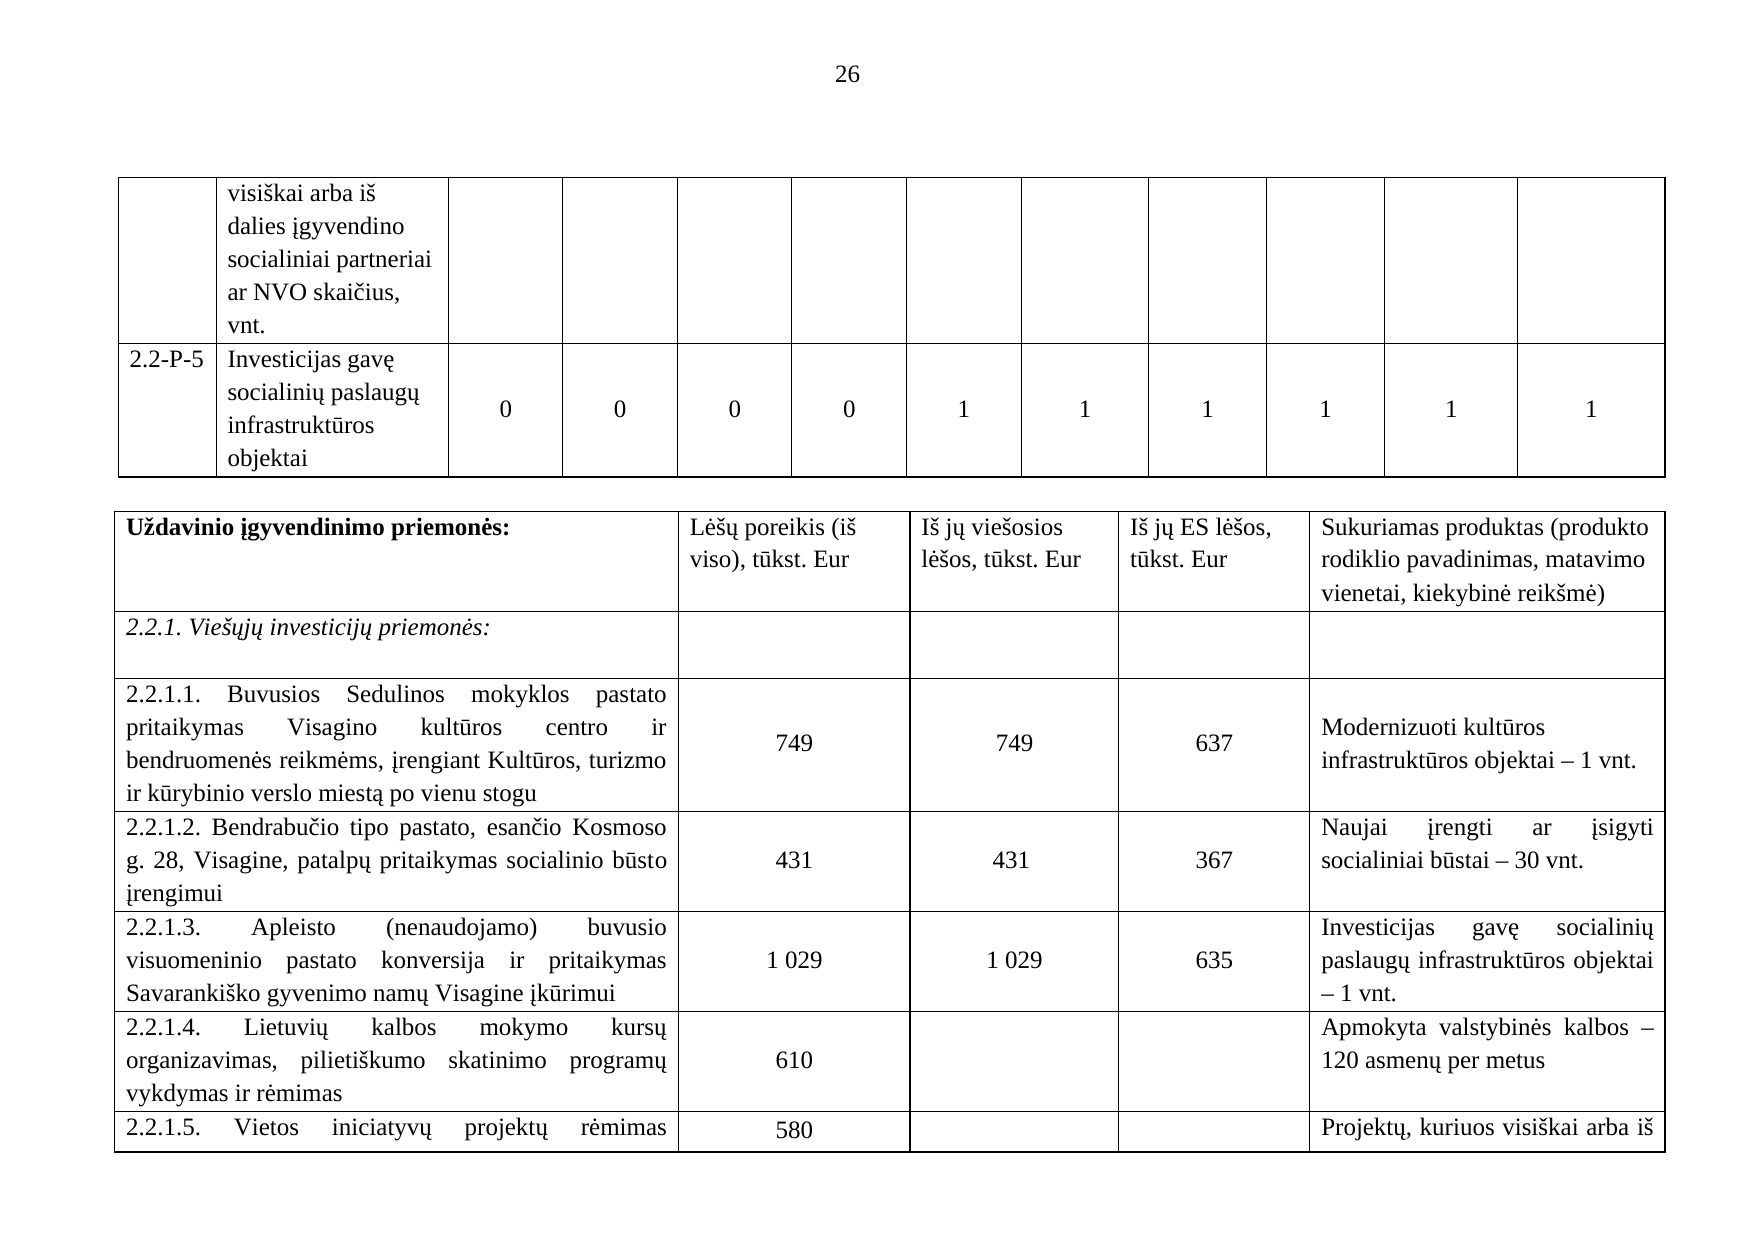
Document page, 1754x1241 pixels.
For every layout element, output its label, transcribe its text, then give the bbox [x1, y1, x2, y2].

table_cell [911, 1012, 1118, 1111]
table_cell 580 [679, 1112, 909, 1151]
table_cell [563, 178, 677, 343]
table_cell 749 [911, 679, 1118, 811]
table_cell [911, 1112, 1118, 1151]
table_cell 2.2.1.4. Lietuvių kalbos mokymo kursų organizavimas, pilietiškumo skatinimo programų vykdymas ir rėmimas [115, 1012, 678, 1111]
table_cell 2.2.1.5. Vietos iniciatyvų projektų rėmimas [115, 1112, 678, 1151]
table_cell [907, 178, 1021, 343]
table_cell [1119, 612, 1309, 678]
table_cell 2.2.1.1. Buvusios Sedulinos mokyklos pastato pritaikymas Visagino kultūros centro ir bendruomenės reikmėms, įrengiant Kultūros, turizmo ir kūrybinio verslo miestą po vienu stogu [115, 679, 678, 811]
table_cell 2.2-P-5 [119, 344, 216, 476]
table_cell [1267, 178, 1384, 343]
table_cell Modernizuoti kultūros infrastruktūros objektai – 1 vnt. [1310, 679, 1664, 811]
table_cell [1149, 178, 1266, 343]
table_header Iš jų ES lėšos, tūkst. Eur [1119, 512, 1309, 611]
table_cell 1 [1518, 344, 1664, 476]
table_cell [1518, 178, 1664, 343]
table_cell 367 [1119, 812, 1309, 911]
table_cell Projektų, kuriuos visiškai arba iš [1310, 1112, 1664, 1151]
table_cell 749 [679, 679, 909, 811]
table_cell 431 [911, 812, 1118, 911]
table_cell 0 [449, 344, 562, 476]
table_cell [1385, 178, 1517, 343]
table_cell 1 [1385, 344, 1517, 476]
table_cell 637 [1119, 679, 1309, 811]
table_cell [119, 178, 216, 343]
table_cell 1 029 [911, 912, 1118, 1011]
table_cell [1119, 1112, 1309, 1151]
table_cell [678, 178, 791, 343]
table_cell [449, 178, 562, 343]
table_cell 0 [792, 344, 906, 476]
table_cell visiškai arba iš dalies įgyvendino socialiniai partneriai ar NVO skaičius, vnt. [217, 178, 448, 343]
table_cell [792, 178, 906, 343]
table_cell 0 [678, 344, 791, 476]
table_cell Investicijas gavę socialinių paslaugų infrastruktūros objektai – 1 vnt. [1310, 912, 1664, 1011]
table_cell 2.2.1.2. Bendrabučio tipo pastato, esančio Kosmoso g. 28, Visagine, patalpų pritaikymas socialinio būsto įrengimui [115, 812, 678, 911]
table_cell 1 [1267, 344, 1384, 476]
table_header Sukuriamas produktas (produkto rodiklio pavadinimas, matavimo vienetai, kiekybinė reikšmė) [1310, 512, 1664, 611]
table_cell 0 [563, 344, 677, 476]
table_cell [911, 612, 1118, 678]
table_cell 2.2.1. Viešųjų investicijų priemonės: [115, 612, 678, 678]
table_cell Investicijas gavę socialinių paslaugų infrastruktūros objektai [217, 344, 448, 476]
table_cell [1310, 612, 1664, 678]
table_cell 635 [1119, 912, 1309, 1011]
table_cell 610 [679, 1012, 909, 1111]
table_header Uždavinio įgyvendinimo priemonės: [115, 512, 678, 611]
table_cell Apmokyta valstybinės kalbos – 120 asmenų per metus [1310, 1012, 1664, 1111]
table_header Lėšų poreikis (iš viso), tūkst. Eur [679, 512, 909, 611]
table_cell [1119, 1012, 1309, 1111]
table_cell 1 029 [679, 912, 909, 1011]
table_cell 2.2.1.3. Apleisto (nenaudojamo) buvusio visuomeninio pastato konversija ir pritaikymas Savarankiško gyvenimo namų Visagine įkūrimui [115, 912, 678, 1011]
table_cell 431 [679, 812, 909, 911]
table_cell [679, 612, 909, 678]
table_cell Naujai įrengti ar įsigyti socialiniai būstai – 30 vnt. [1310, 812, 1664, 911]
table_cell 1 [907, 344, 1021, 476]
table_cell 1 [1022, 344, 1148, 476]
table_cell [1022, 178, 1148, 343]
table_cell 1 [1149, 344, 1266, 476]
table_header Iš jų viešosios lėšos, tūkst. Eur [911, 512, 1118, 611]
